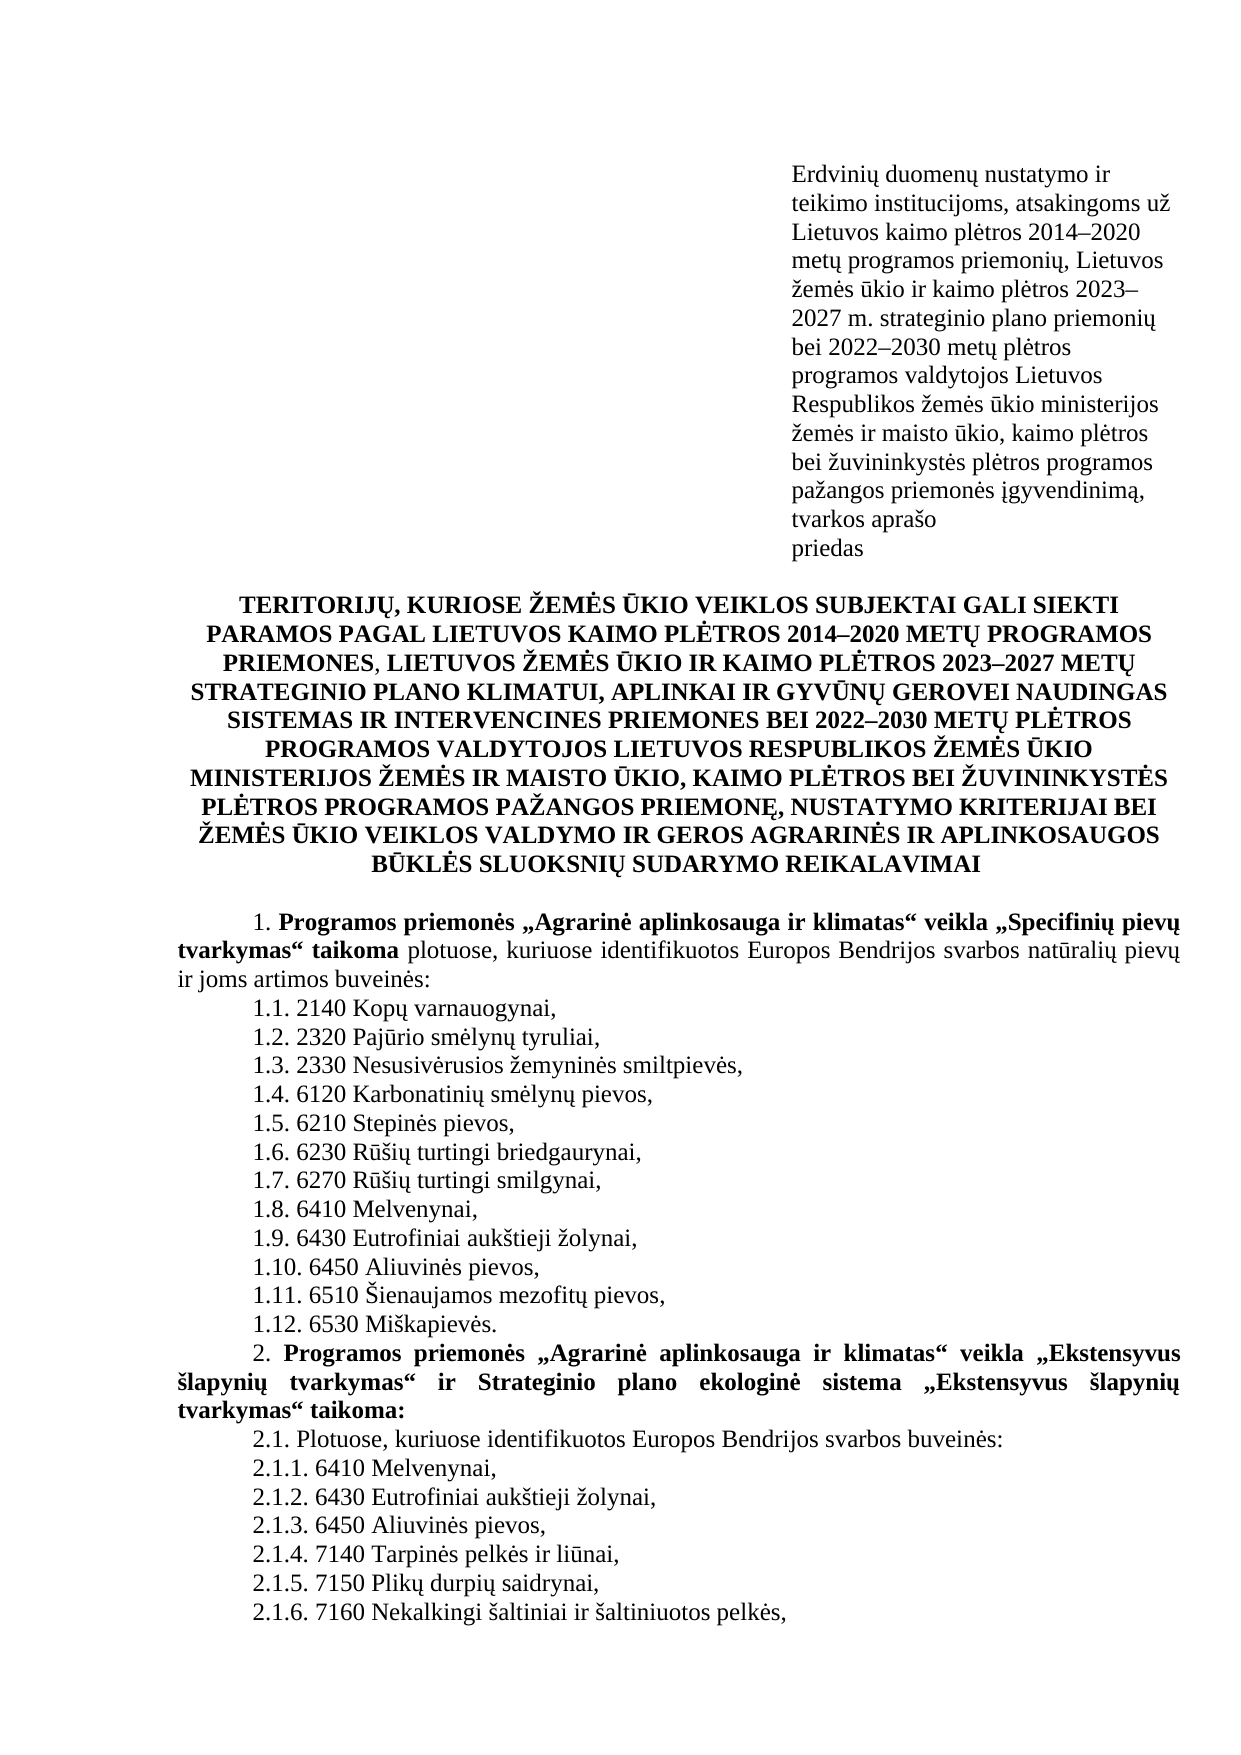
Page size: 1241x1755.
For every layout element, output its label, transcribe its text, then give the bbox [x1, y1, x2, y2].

text 2.1.1. 6410 Melvenynai, [177, 1453, 1181, 1482]
text 1.9. 6430 Eutrofiniai aukštieji žolynai, [177, 1223, 1181, 1252]
text 1.5. 6210 Stepinės pievos, [177, 1108, 1181, 1137]
text 1. Programos priemonės „Agrarinė aplinkosauga ir klimatas“ veikla „Specifinių pievų tvarkymas“ taikoma plotuose, kuriuose identifikuotos Europos Bendrijos svarbos natūralių pievų ir joms artimos buveinės: [177, 907, 1181, 993]
text Lietuvos kaimo plėtros 2014–2020 [791, 217, 1181, 246]
text 1.4. 6120 Karbonatinių smėlynų pievos, [177, 1079, 1181, 1108]
text programos valdytojos Lietuvos [791, 361, 1181, 389]
text pažangos priemonės įgyvendinimą, [791, 476, 1181, 504]
text 1.12. 6530 Miškapievės. [177, 1309, 1181, 1338]
text teikimo institucijoms, atsakingoms už [791, 188, 1181, 217]
text 1.7. 6270 Rūšių turtingi smilgynai, [177, 1166, 1181, 1194]
text priedas [714, 533, 1181, 562]
text 2.1.6. 7160 Nekalkingi šaltiniai ir šaltiniuotos pelkės, [177, 1597, 1181, 1626]
text Erdvinių duomenų nustatymo ir [791, 159, 1181, 188]
text 2.1. Plotuose, kuriuose identifikuotos Europos Bendrijos svarbos buveinės: [177, 1424, 1181, 1453]
text 1.1. 2140 Kopų varnauogynai, [177, 993, 1181, 1022]
text 1.3. 2330 Nesusivėrusios žemyninės smiltpievės, [177, 1051, 1181, 1079]
text 2027 m. strateginio plano priemonių [791, 303, 1181, 332]
text 1.2. 2320 Pajūrio smėlynų tyruliai, [177, 1022, 1181, 1051]
text 1.10. 6450 Aliuvinės pievos, [177, 1252, 1181, 1281]
text 1.8. 6410 Melvenynai, [177, 1194, 1181, 1223]
text Respublikos žemės ūkio ministerijos [791, 389, 1181, 418]
text 2.1.2. 6430 Eutrofiniai aukštieji žolynai, [177, 1482, 1181, 1511]
text bei 2022–2030 metų plėtros [791, 332, 1181, 361]
text žemės ir maisto ūkio, kaimo plėtros [791, 418, 1181, 447]
text tvarkos aprašo [791, 504, 1181, 533]
text 1.11. 6510 Šienaujamos mezofitų pievos, [177, 1281, 1181, 1309]
text 2.1.5. 7150 Plikų durpių saidrynai, [177, 1568, 1181, 1597]
text 2. Programos priemonės „Agrarinė aplinkosauga ir klimatas“ veikla „Ekstensyvus šlapynių tvarkymas“ ir Strateginio plano ekologinė sistema „Ekstensyvus šlapynių tvarkymas“ taikoma: [177, 1338, 1181, 1424]
text 1.6. 6230 Rūšių turtingi briedgaurynai, [177, 1137, 1181, 1166]
text 2.1.3. 6450 Aliuvinės pievos, [177, 1511, 1181, 1539]
text metų programos priemonių, Lietuvos [791, 246, 1181, 274]
text bei žuvininkystės plėtros programos [791, 447, 1181, 476]
text TERITORIJŲ, KURIOSE ŽEMĖS ŪKIO VEIKLOS SUBJEKTAI GALI SIEKTI PARAMOS PAGAL LIETUVOS KAIMO PLĖTROS 2014–2020 METŲ PROGRAMOS PRIEMONES, LIETUVOS ŽEMĖS ŪKIO IR KAIMO PLĖTROS 2023–2027 METŲ STRATEGINIO PLANO KLIMATUI, APLINKAI IR GYVŪNŲ GEROVEI NAUDINGas SISTEMAS IR INTERVENCINES PRIEMONES BEI 2022–2030 METŲ PLĖTROS PROGRAMOS VALDYTOJOS LIETUVOS RESPUBLIKOS ŽEMĖS ŪKIO MINISTERIJOS ŽEMĖS IR MAISTO ŪKIO, KAIMO PLĖTROS BEI ŽUVININKYSTĖS PLĖTROS PROGRAMOS PAŽANGOS PRIEMONĘ, NUSTATYMO KRITERIJAI BEI ŽEMĖS ŪKIO VEIKLOS VALDYMO IR GEROS AGRARINĖS IR APLINKOSAUGOS BŪKLĖS SLUOKSNIŲ SUDARYMO REIKALAVIMAI [177, 591, 1181, 878]
text žemės ūkio ir kaimo plėtros 2023– [791, 274, 1181, 303]
text 2.1.4. 7140 Tarpinės pelkės ir liūnai, [177, 1539, 1181, 1568]
